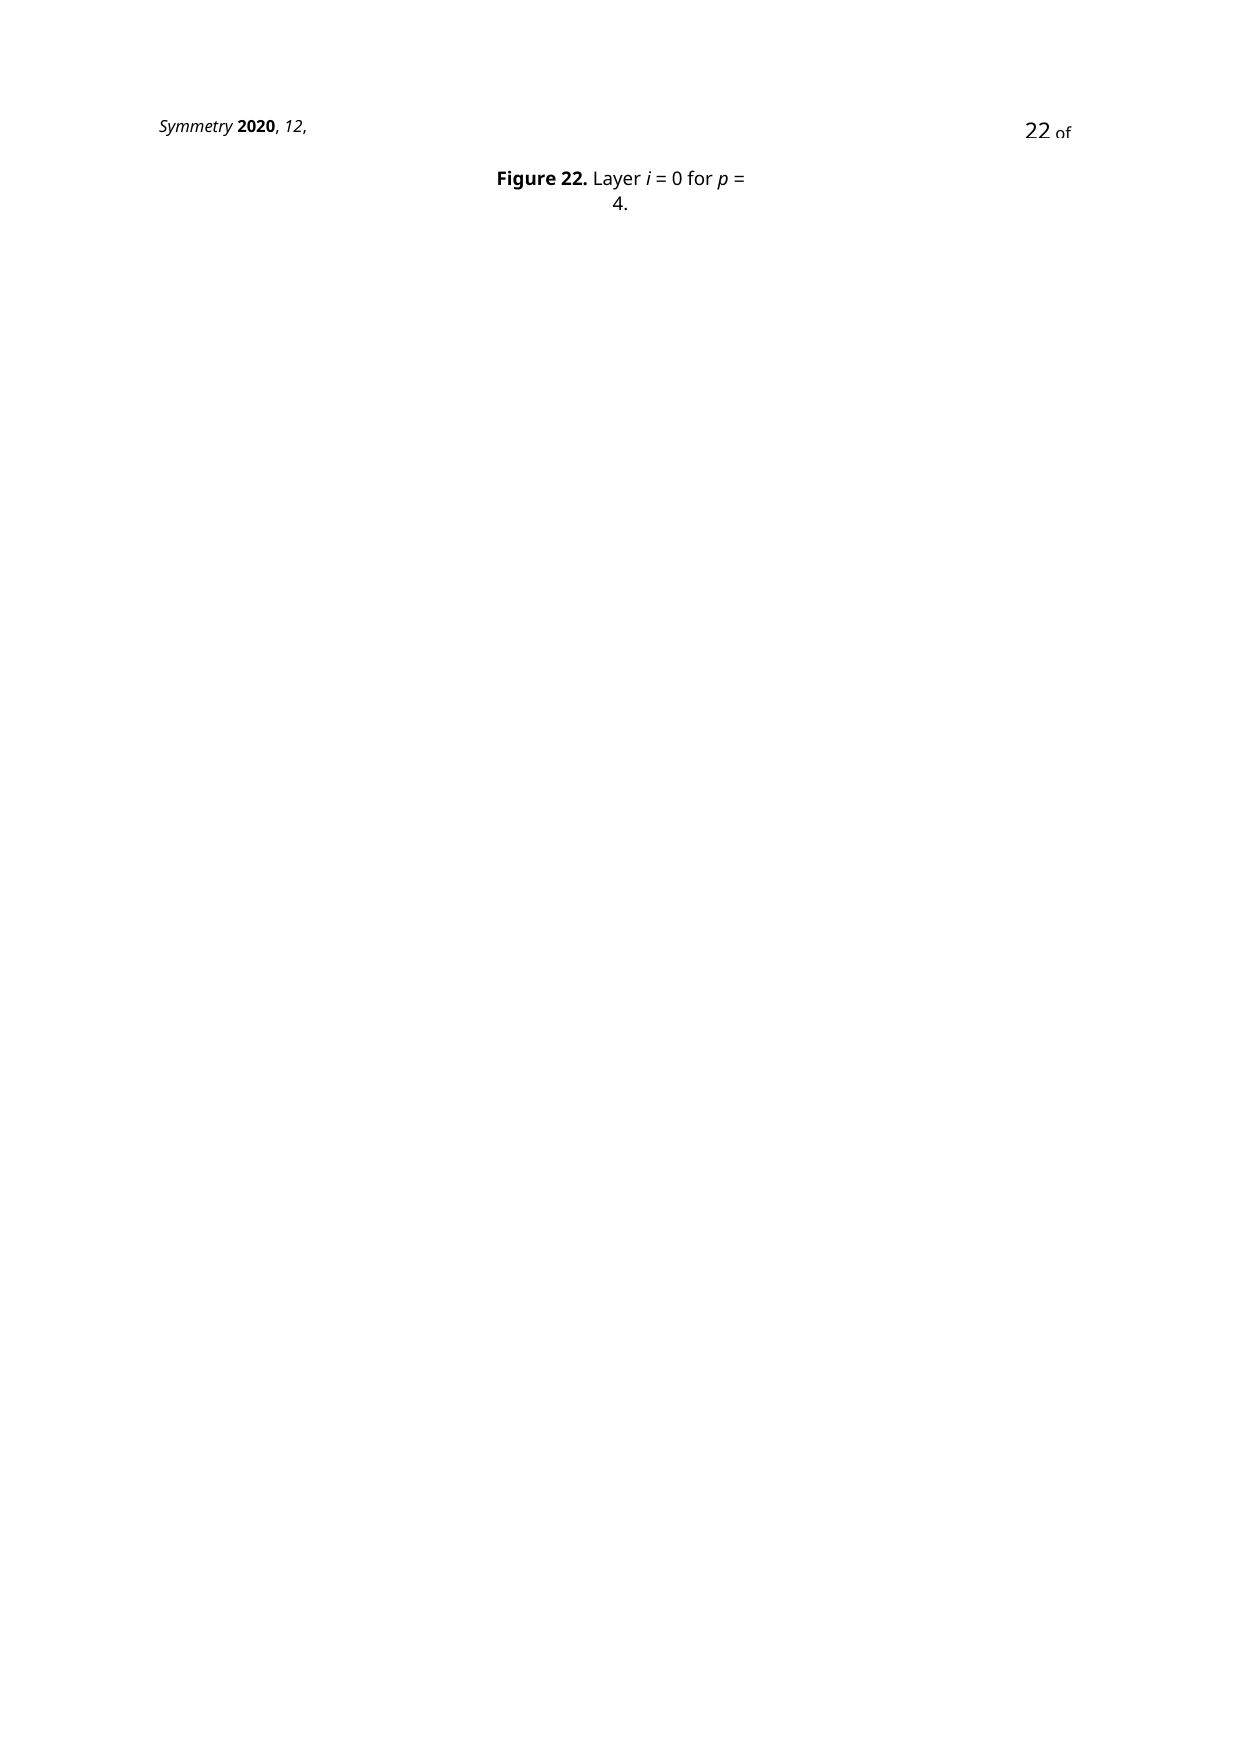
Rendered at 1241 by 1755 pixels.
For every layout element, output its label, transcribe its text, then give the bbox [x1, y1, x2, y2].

text Figure 22. Layer i = 0 for p = 4. [491, 165, 749, 216]
